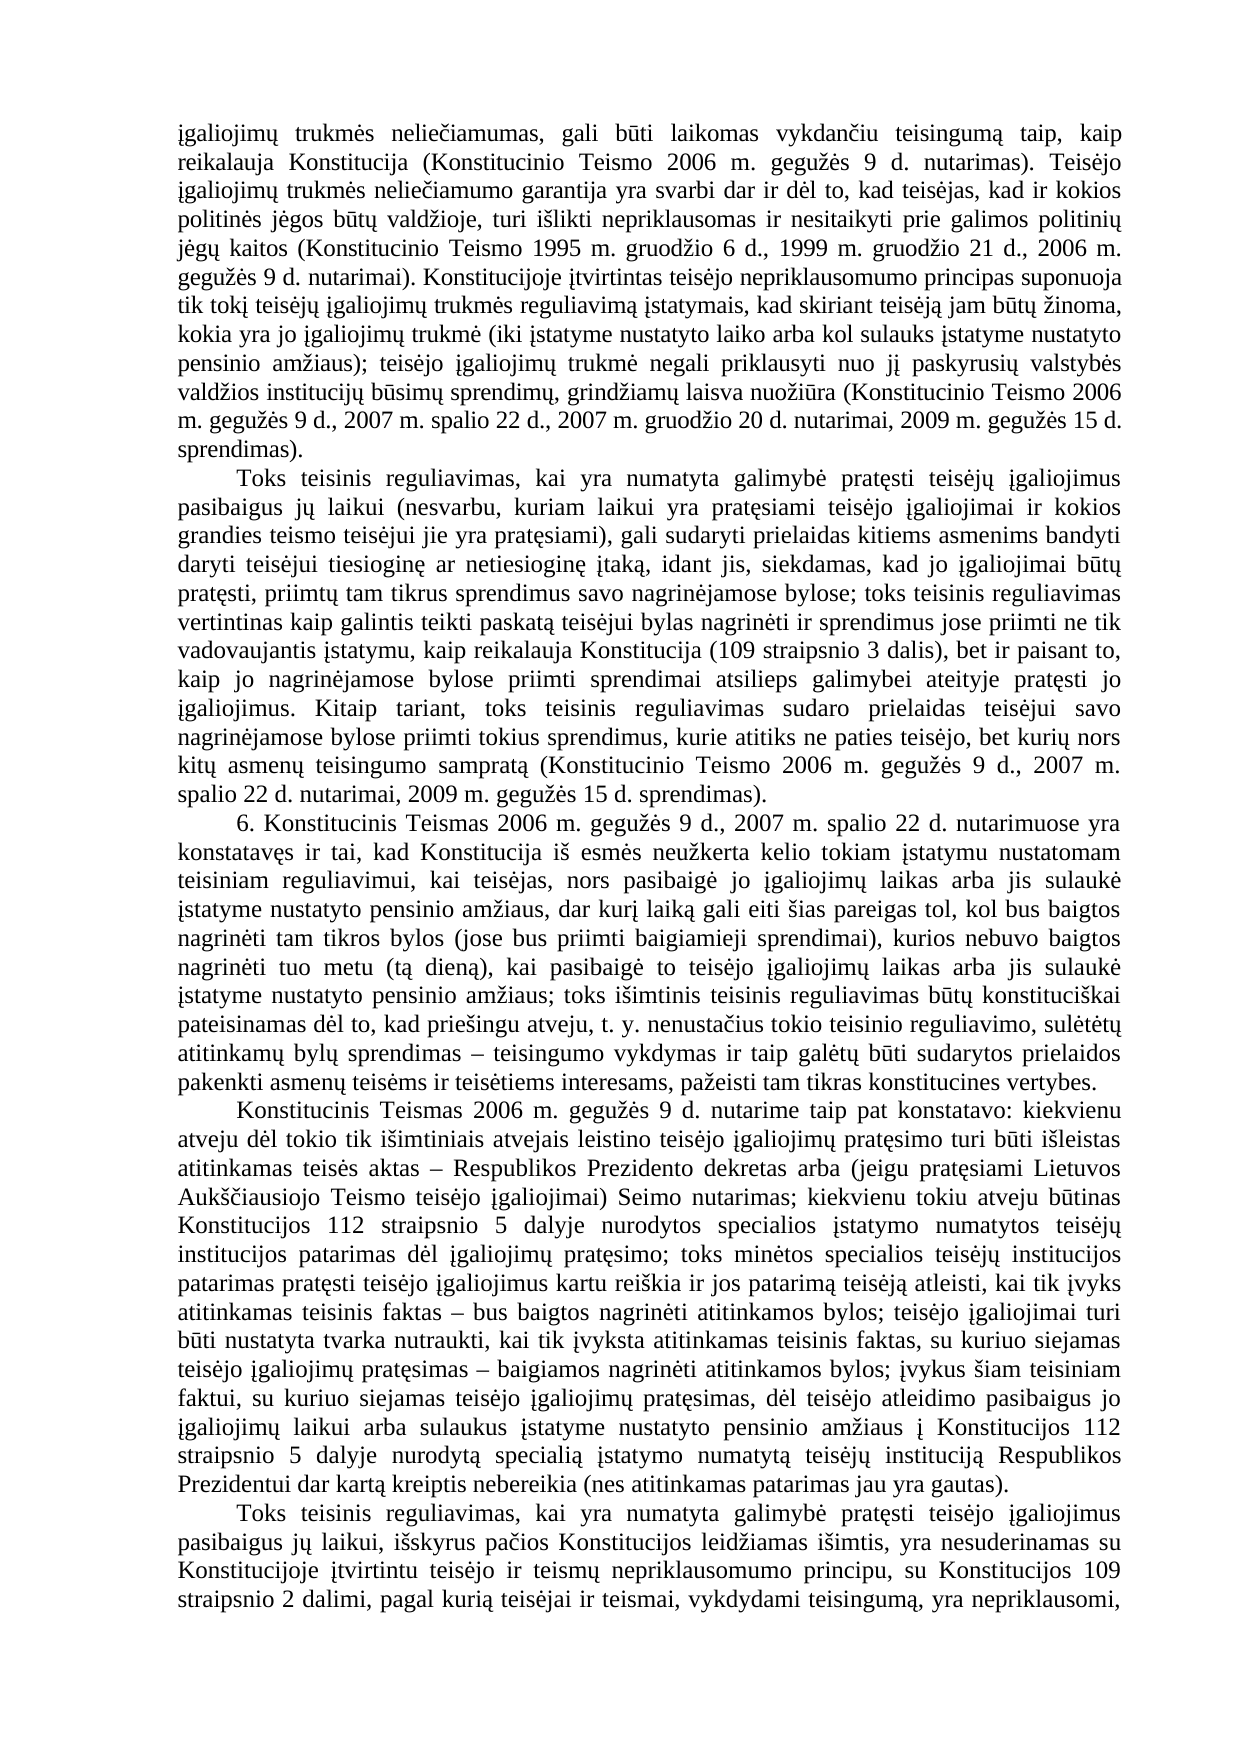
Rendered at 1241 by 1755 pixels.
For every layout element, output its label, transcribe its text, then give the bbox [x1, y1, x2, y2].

text 6. Konstitucinis Teismas 2006 m. gegužės 9 d., 2007 m. spalio 22 d. nutarimuose yra konstatavęs ir tai, kad Konstitucija iš esmės neužkerta kelio tokiam įstatymu nustatomam teisiniam reguliavimui, kai teisėjas, nors pasibaigė jo įgaliojimų laikas arba jis sulaukė įstatyme nustatyto pensinio amžiaus, dar kurį laiką gali eiti šias pareigas tol, kol bus baigtos nagrinėti tam tikros bylos (jose bus priimti baigiamieji sprendimai), kurios nebuvo baigtos nagrinėti tuo metu (tą dieną), kai pasibaigė to teisėjo įgaliojimų laikas arba jis sulaukė įstatyme nustatyto pensinio amžiaus; toks išimtinis teisinis reguliavimas būtų konstituciškai pateisinamas dėl to, kad priešingu atveju, t. y. nenustačius tokio teisinio reguliavimo, sulėtėtų atitinkamų bylų sprendimas – teisingumo vykdymas ir taip galėtų būti sudarytos prielaidos pakenkti asmenų teisėms ir teisėtiems interesams, pažeisti tam tikras konstitucines vertybes. [177, 808, 1122, 1096]
text Toks teisinis reguliavimas, kai yra numatyta galimybė pratęsti teisėjų įgaliojimus pasibaigus jų laikui (nesvarbu, kuriam laikui yra pratęsiami teisėjo įgaliojimai ir kokios grandies teismo teisėjui jie yra pratęsiami), gali sudaryti prielaidas kitiems asmenims bandyti daryti teisėjui tiesioginę ar netiesioginę įtaką, idant jis, siekdamas, kad jo įgaliojimai būtų pratęsti, priimtų tam tikrus sprendimus savo nagrinėjamose bylose; toks teisinis reguliavimas vertintinas kaip galintis teikti paskatą teisėjui bylas nagrinėti ir sprendimus jose priimti ne tik vadovaujantis įstatymu, kaip reikalauja Konstitucija (109 straipsnio 3 dalis), bet ir paisant to, kaip jo nagrinėjamose bylose priimti sprendimai atsilieps galimybei ateityje pratęsti jo įgaliojimus. Kitaip tariant, toks teisinis reguliavimas sudaro prielaidas teisėjui savo nagrinėjamose bylose priimti tokius sprendimus, kurie atitiks ne paties teisėjo, bet kurių nors kitų asmenų teisingumo sampratą (Konstitucinio Teismo 2006 m. gegužės 9 d., 2007 m. spalio 22 d. nutarimai, 2009 m. gegužės 15 d. sprendimas). [177, 463, 1122, 808]
text Konstitucinis Teismas 2006 m. gegužės 9 d. nutarime taip pat konstatavo: kiekvienu atveju dėl tokio tik išimtiniais atvejais leistino teisėjo įgaliojimų pratęsimo turi būti išleistas atitinkamas teisės aktas – Respublikos Prezidento dekretas arba (jeigu pratęsiami Lietuvos Aukščiausiojo Teismo teisėjo įgaliojimai) Seimo nutarimas; kiekvienu tokiu atveju būtinas Konstitucijos 112 straipsnio 5 dalyje nurodytos specialios įstatymo numatytos teisėjų institucijos patarimas dėl įgaliojimų pratęsimo; toks minėtos specialios teisėjų institucijos patarimas pratęsti teisėjo įgaliojimus kartu reiškia ir jos patarimą teisėją atleisti, kai tik įvyks atitinkamas teisinis faktas – bus baigtos nagrinėti atitinkamos bylos; teisėjo įgaliojimai turi būti nustatyta tvarka nutraukti, kai tik įvyksta atitinkamas teisinis faktas, su kuriuo siejamas teisėjo įgaliojimų pratęsimas – baigiamos nagrinėti atitinkamos bylos; įvykus šiam teisiniam faktui, su kuriuo siejamas teisėjo įgaliojimų pratęsimas, dėl teisėjo atleidimo pasibaigus jo įgaliojimų laikui arba sulaukus įstatyme nustatyto pensinio amžiaus į Konstitucijos 112 straipsnio 5 dalyje nurodytą specialią įstatymo numatytą teisėjų instituciją Respublikos Prezidentui dar kartą kreiptis nebereikia (nes atitinkamas patarimas jau yra gautas). [177, 1096, 1122, 1498]
text Toks teisinis reguliavimas, kai yra numatyta galimybė pratęsti teisėjo įgaliojimus pasibaigus jų laikui, išskyrus pačios Konstitucijos leidžiamas išimtis, yra nesuderinamas su Konstitucijoje įtvirtintu teisėjo ir teismų nepriklausomumo principu, su Konstitucijos 109 straipsnio 2 dalimi, pagal kurią teisėjai ir teismai, vykdydami teisingumą, yra nepriklausomi, [177, 1498, 1122, 1613]
text įgaliojimų trukmės neliečiamumas, gali būti laikomas vykdančiu teisingumą taip, kaip reikalauja Konstitucija (Konstitucinio Teismo 2006 m. gegužės 9 d. nutarimas). Teisėjo įgaliojimų trukmės neliečiamumo garantija yra svarbi dar ir dėl to, kad teisėjas, kad ir kokios politinės jėgos būtų valdžioje, turi išlikti nepriklausomas ir nesitaikyti prie galimos politinių jėgų kaitos (Konstitucinio Teismo 1995 m. gruodžio 6 d., 1999 m. gruodžio 21 d., 2006 m. gegužės 9 d. nutarimai). Konstitucijoje įtvirtintas teisėjo nepriklausomumo principas suponuoja tik tokį teisėjų įgaliojimų trukmės reguliavimą įstatymais, kad skiriant teisėją jam būtų žinoma, kokia yra jo įgaliojimų trukmė (iki įstatyme nustatyto laiko arba kol sulauks įstatyme nustatyto pensinio amžiaus); teisėjo įgaliojimų trukmė negali priklausyti nuo jį paskyrusių valstybės valdžios institucijų būsimų sprendimų, grindžiamų laisva nuožiūra (Konstitucinio Teismo 2006 m. gegužės 9 d., 2007 m. spalio 22 d., 2007 m. gruodžio 20 d. nutarimai, 2009 m. gegužės 15 d. sprendimas). [177, 118, 1122, 463]
